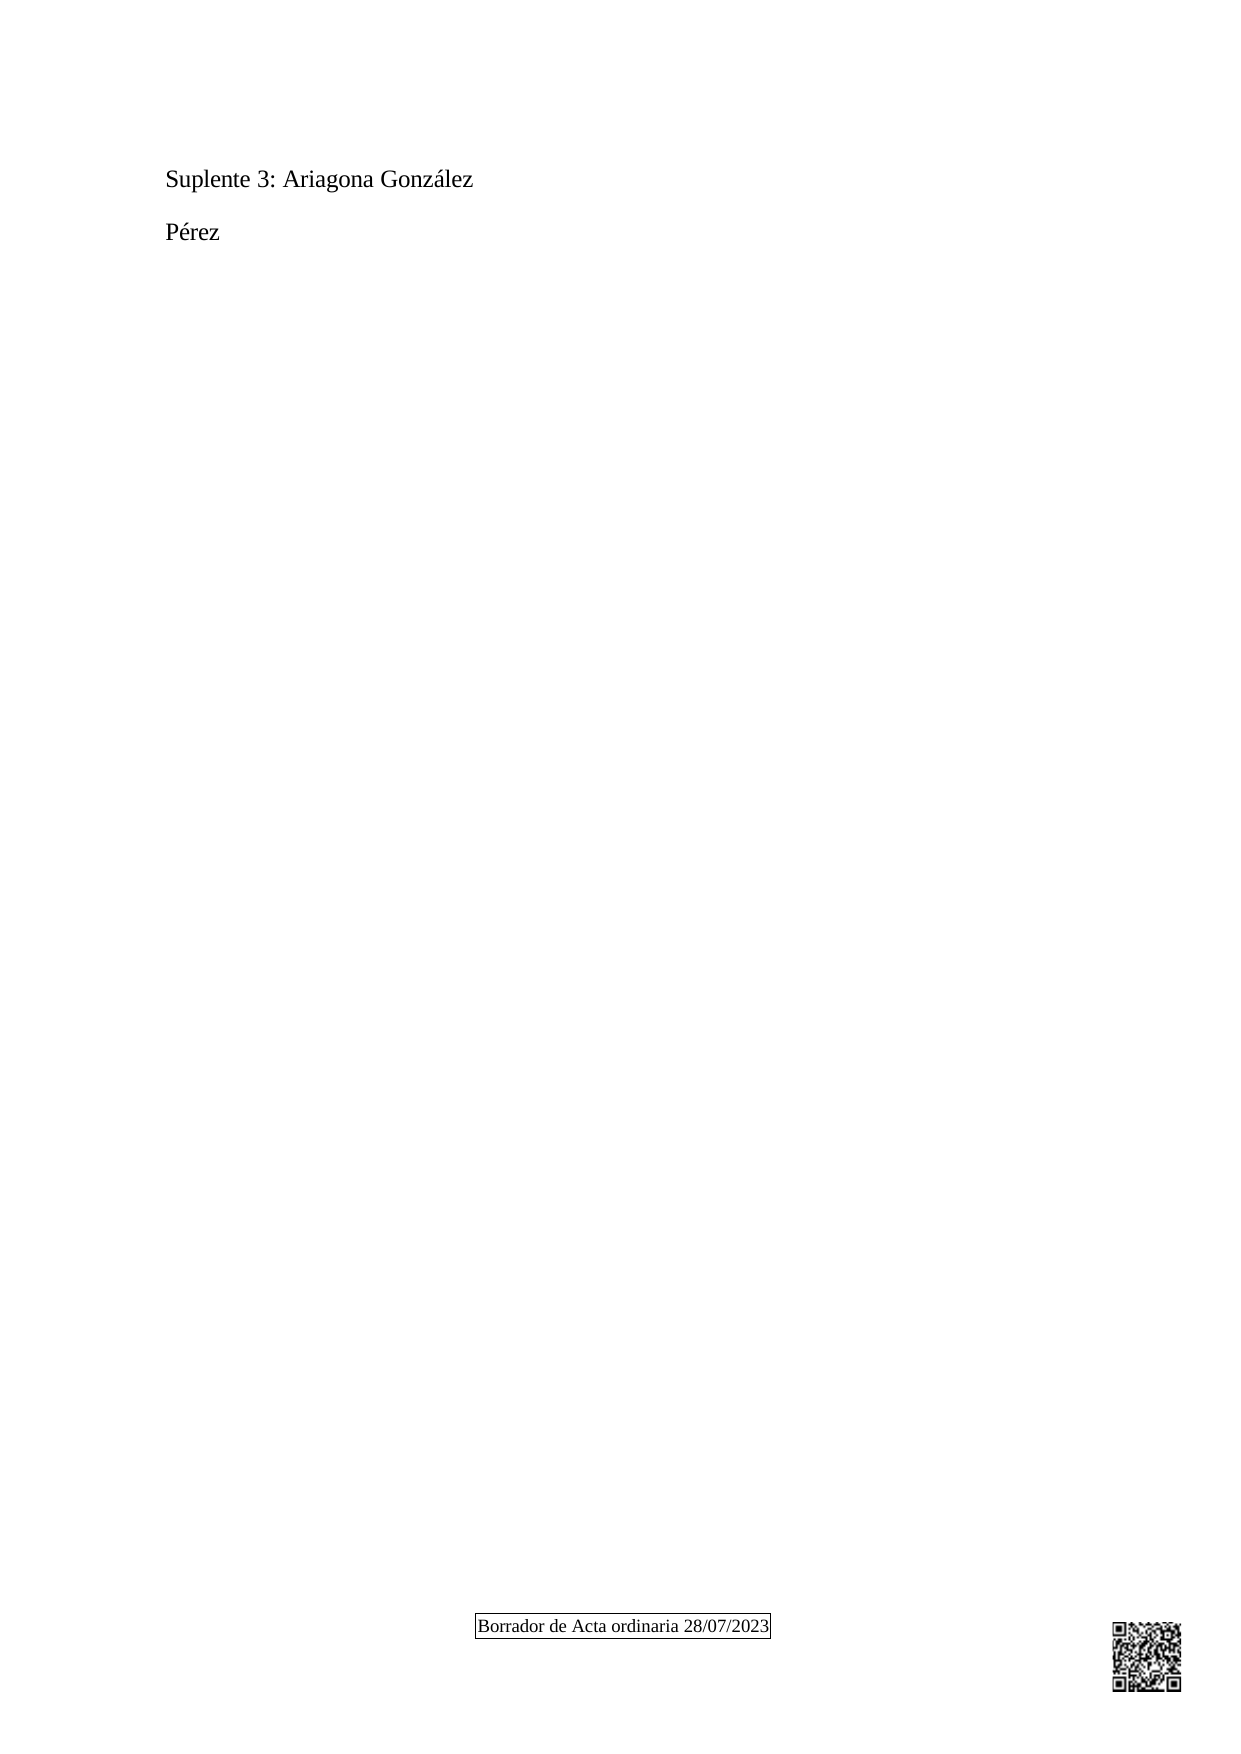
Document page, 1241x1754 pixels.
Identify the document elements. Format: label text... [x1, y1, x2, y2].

text Suplente 3: Ariagona González Pérez [165, 164, 530, 246]
picture [1112, 1622, 1182, 1692]
